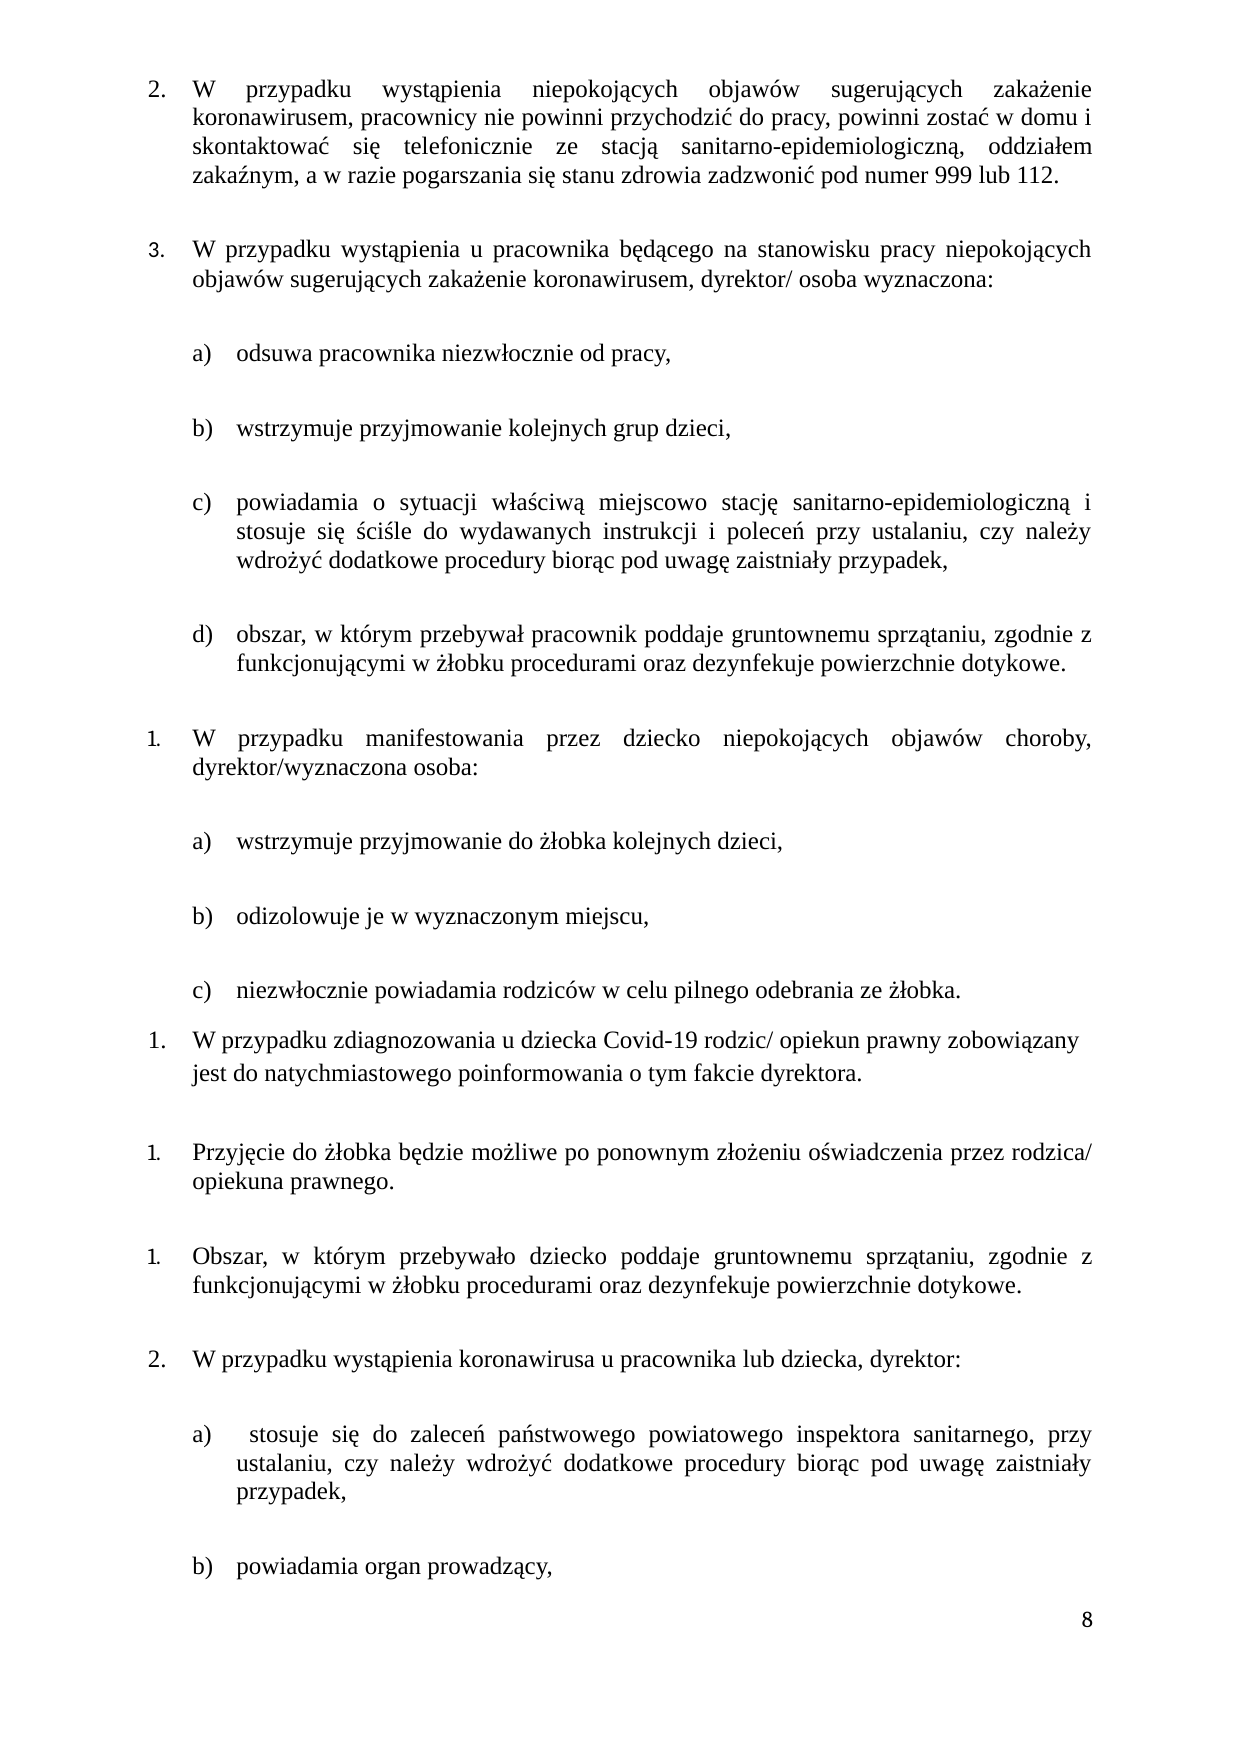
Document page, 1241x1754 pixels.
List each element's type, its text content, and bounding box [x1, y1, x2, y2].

list Przyjęcie do żłobka będzie możliwe po ponownym złożeniu oświadczenia przez rodzica/ opiekuna prawnego. [148, 1137, 1093, 1195]
list powiadamia organ prowadzący, [192, 1551, 1093, 1580]
list obszar, w którym przebywał pracownik poddaje gruntownemu sprzątaniu, zgodnie z funkcjonującymi w żłobku procedurami oraz dezynfekuje powierzchnie dotykowe. [192, 619, 1093, 677]
list W przypadku wystąpienia koronawirusa u pracownika lub dziecka, dyrektor: [148, 1344, 1093, 1373]
list wstrzymuje przyjmowanie kolejnych grup dzieci, [192, 413, 1093, 442]
list W przypadku wystąpienia niepokojących objawów sugerujących zakażenie koronawirusem, pracownicy nie powinni przychodzić do pracy, powinni zostać w domu i skontaktować się telefonicznie ze stacją sanitarno-epidemiologiczną, oddziałem zakaźnym, a w razie pogarszania się stanu zdrowia zadzwonić pod numer 999 lub 112. [148, 74, 1093, 189]
list W przypadku wystąpienia u pracownika będącego na stanowisku pracy niepokojących objawów sugerujących zakażenie koronawirusem, dyrektor/ osoba wyznaczona: [148, 234, 1093, 292]
list odsuwa pracownika niezwłocznie od pracy, [192, 338, 1093, 367]
list W przypadku zdiagnozowania u dziecka Covid-19 rodzic/ opiekun prawny zobowiązany jest do natychmiastowego poinformowania o tym fakcie dyrektora. [148, 1025, 1093, 1087]
list powiadamia o sytuacji właściwą miejscowo stację sanitarno-epidemiologiczną i stosuje się ściśle do wydawanych instrukcji i poleceń przy ustalaniu, czy należy wdrożyć dodatkowe procedury biorąc pod uwagę zaistniały przypadek, [192, 487, 1093, 574]
list odizolowuje je w wyznaczonym miejscu, [192, 901, 1093, 930]
list Obszar, w którym przebywało dziecko poddaje gruntownemu sprzątaniu, zgodnie z funkcjonującymi w żłobku procedurami oraz dezynfekuje powierzchnie dotykowe. [148, 1241, 1093, 1298]
list stosuje się do zaleceń państwowego powiatowego inspektora sanitarnego, przy ustalaniu, czy należy wdrożyć dodatkowe procedury biorąc pod uwagę zaistniały przypadek, [192, 1419, 1093, 1505]
list niezwłocznie powiadamia rodziców w celu pilnego odebrania ze żłobka. [192, 976, 1093, 1004]
list wstrzymuje przyjmowanie do żłobka kolejnych dzieci, [192, 826, 1093, 855]
list W przypadku manifestowania przez dziecko niepokojących objawów choroby, dyrektor/wyznaczona osoba: [148, 723, 1093, 781]
